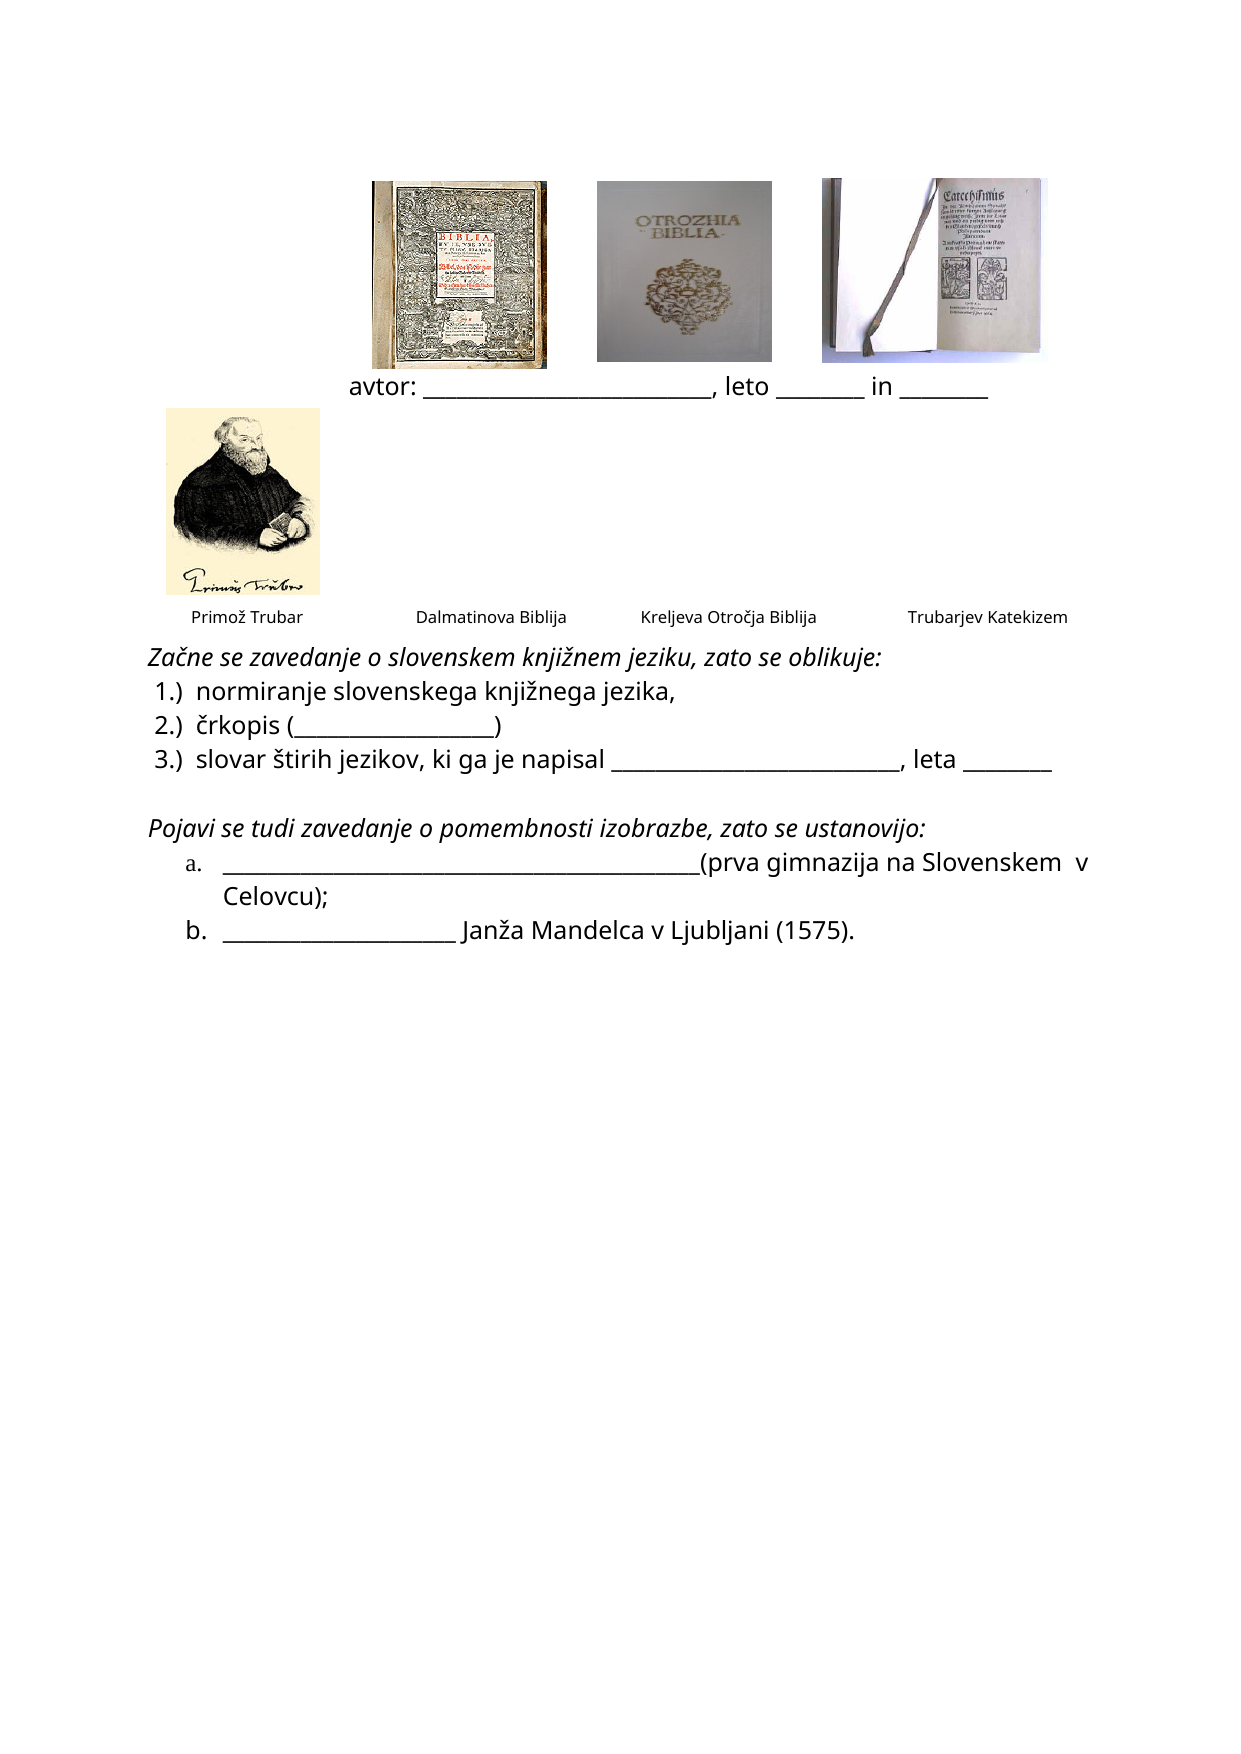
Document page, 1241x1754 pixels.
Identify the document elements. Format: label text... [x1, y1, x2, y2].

picture [166, 408, 320, 595]
picture [372, 181, 547, 369]
picture [822, 178, 1048, 363]
text avtor: __________________________, leto ________ in ________ [148, 148, 1093, 403]
text Začne se zavedanje o slovenskem knjižnem jeziku, zato se oblikuje: [148, 640, 1093, 674]
list ___________________________________________(prva gimnazija na Slovenskem v Celovcu); [185, 844, 1093, 912]
text Pojavi se tudi zavedanje o pomembnosti izobrazbe, zato se ustanovijo: [148, 810, 1093, 844]
text 1.) normiranje slovenskega knjižnega jezika, 2.) črkopis (__________________) 3.) slovar štirih jezikov, ki ga je napisal __________________________, leta ________ [148, 674, 1093, 810]
picture [597, 181, 772, 362]
text Primož Trubar Dalmatinova Biblija Kreljeva Otročja Biblija Trubarjev Katekizem [148, 606, 1093, 628]
list _____________________ Janža Mandelca v Ljubljani (1575). [185, 912, 1093, 946]
